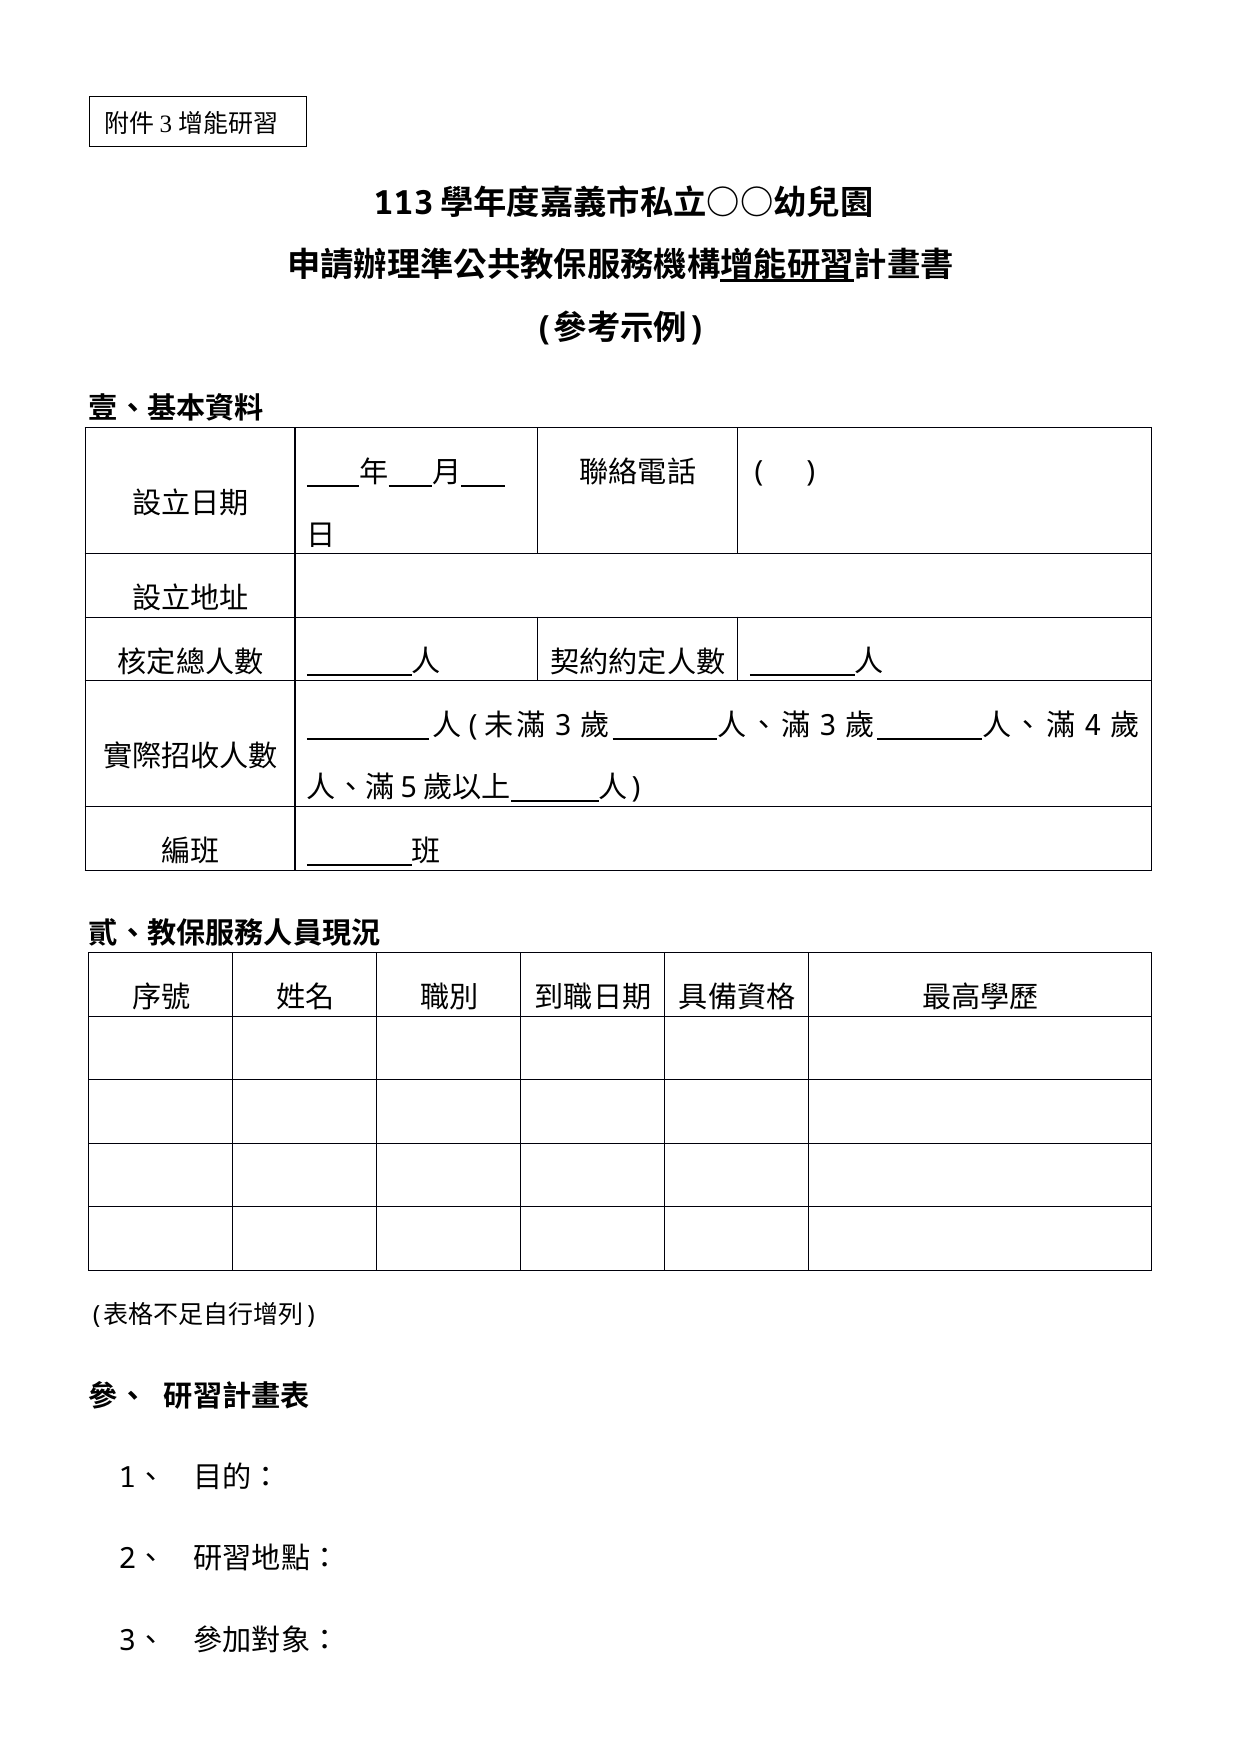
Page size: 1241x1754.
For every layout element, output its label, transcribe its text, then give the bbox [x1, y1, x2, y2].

table_cell 契約約定人數 [538, 618, 737, 680]
table_header 姓名 [233, 953, 376, 1016]
table_cell 班 [296, 807, 1151, 870]
table_header ( ) [738, 428, 1151, 553]
table_cell [89, 1017, 232, 1079]
list 參加對象： [118, 1596, 1152, 1658]
text 申請辦理準公共教保服務機構增能研習計畫書 [89, 221, 1152, 283]
text 壹、基本資料 [89, 364, 1152, 427]
table_cell [233, 1080, 376, 1143]
table_cell [809, 1207, 1151, 1270]
table_cell [233, 1144, 376, 1206]
table_cell [521, 1207, 664, 1270]
table_cell [665, 1144, 808, 1206]
list 研習計畫表 [89, 1352, 1152, 1414]
table_cell [377, 1080, 520, 1143]
table_cell [521, 1080, 664, 1143]
table_cell [521, 1144, 664, 1206]
table_cell [665, 1080, 808, 1143]
list 目的： [118, 1433, 1152, 1496]
text 貳、教保服務人員現況 [89, 889, 1152, 952]
table_header 序號 [89, 953, 232, 1016]
table_cell [665, 1017, 808, 1079]
table_header 具備資格 [665, 953, 808, 1016]
table_cell [296, 554, 1151, 617]
table_cell [809, 1080, 1151, 1143]
table_cell [665, 1207, 808, 1270]
table_cell [809, 1144, 1151, 1206]
table_header 最高學歷 [809, 953, 1151, 1016]
table_header 職別 [377, 953, 520, 1016]
table_cell [377, 1144, 520, 1206]
table_cell [89, 1144, 232, 1206]
table_cell [233, 1017, 376, 1079]
table_cell [89, 1207, 232, 1270]
table_cell 人 [738, 618, 1151, 680]
table_cell [233, 1207, 376, 1270]
table_cell [809, 1017, 1151, 1079]
table_header 到職日期 [521, 953, 664, 1016]
table_cell 設立地址 [86, 554, 294, 617]
table_header 年 月 日 [296, 428, 537, 553]
list 研習地點： [118, 1514, 1152, 1577]
table_header 設立日期 [86, 428, 294, 553]
table_cell 人(未滿3歲 人、滿3歲 人、滿4歲 人、滿5歲以上 人) [296, 681, 1151, 806]
table_cell [89, 1080, 232, 1143]
table_cell [521, 1017, 664, 1079]
table_header 聯絡電話 [538, 428, 737, 553]
table_cell 實際招收人數 [86, 681, 294, 806]
table_cell 核定總人數 [86, 618, 294, 680]
text 附件3 增能研習 [104, 103, 291, 139]
table_cell [377, 1017, 520, 1079]
text 113學年度嘉義市私立○○幼兒園 [95, 158, 1152, 221]
table_cell [377, 1207, 520, 1270]
table_cell 人 [296, 618, 537, 680]
table_cell 編班 [86, 807, 294, 870]
text (表格不足自行增列) [89, 1271, 1152, 1333]
text (參考示例) [89, 283, 1152, 346]
